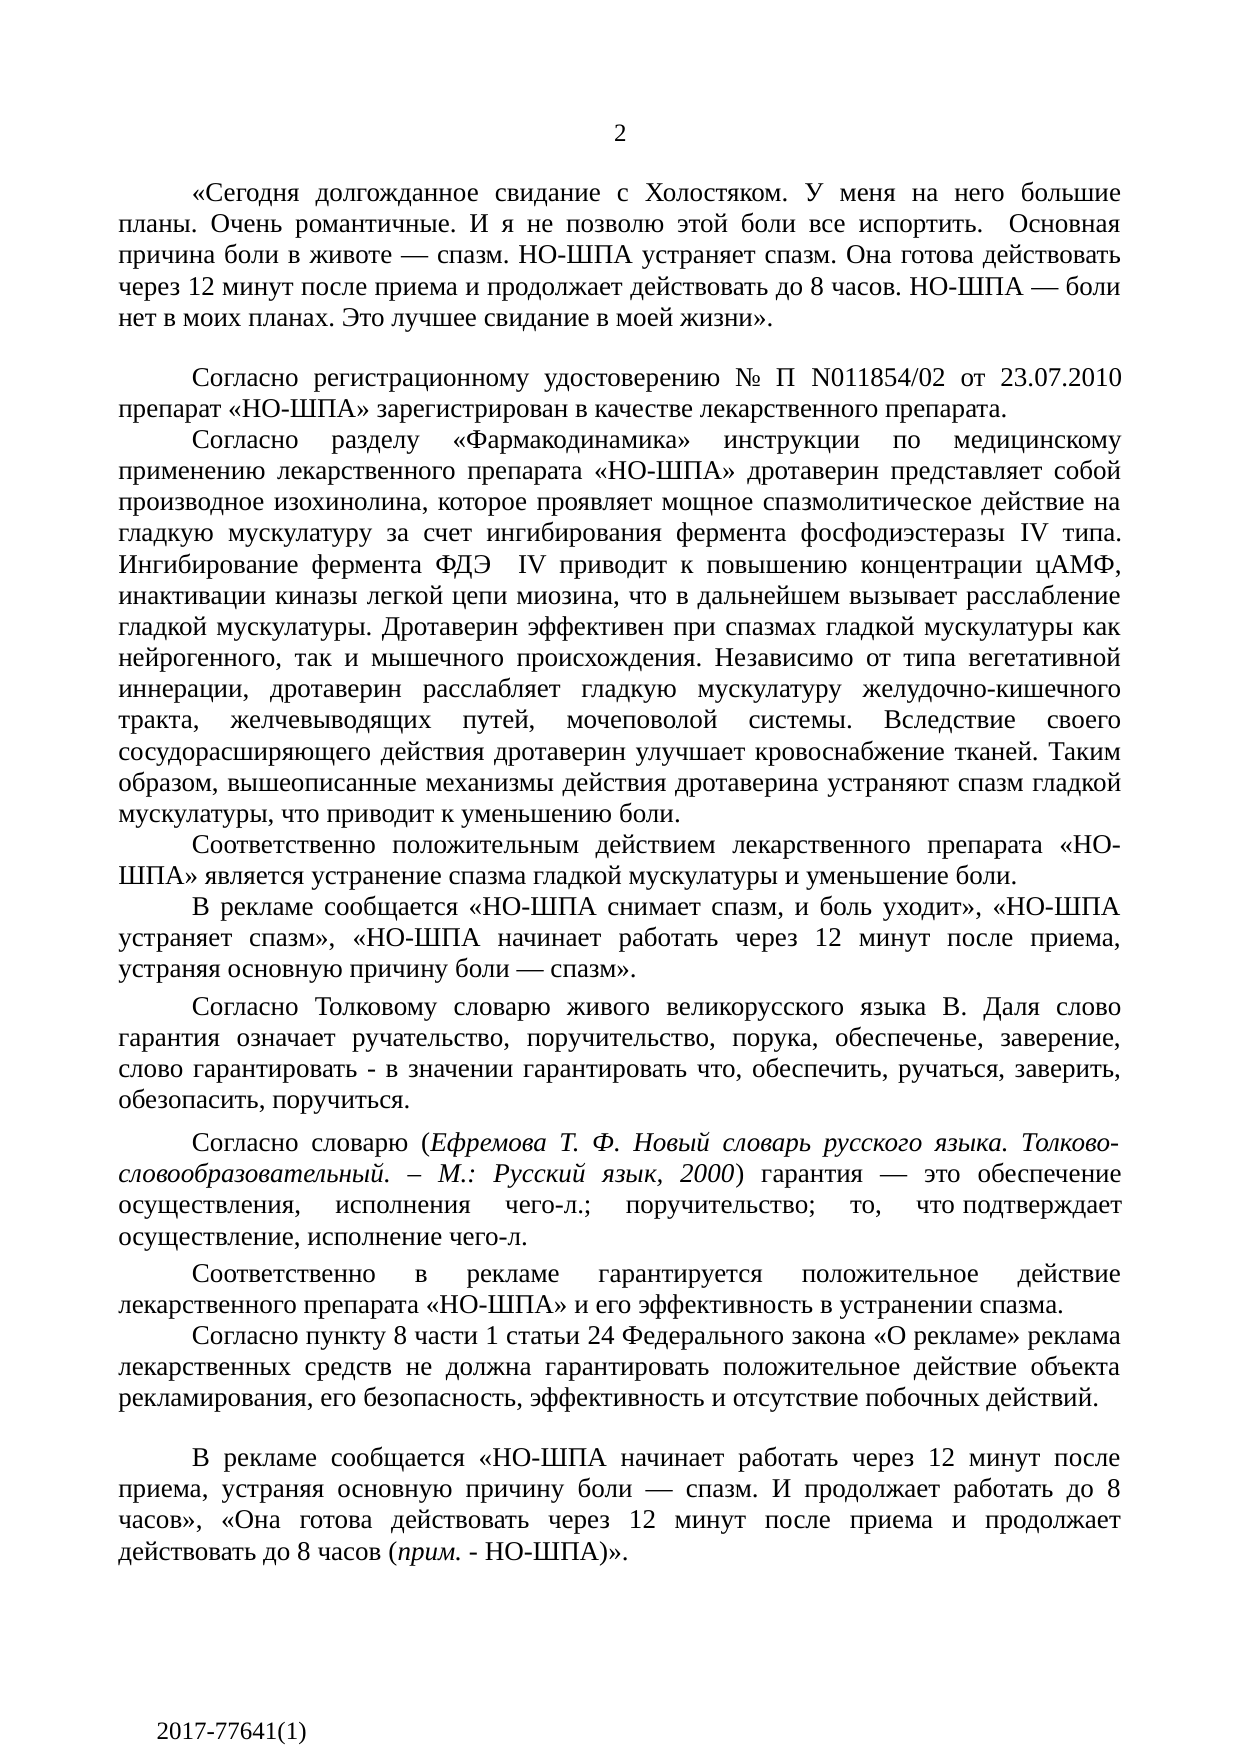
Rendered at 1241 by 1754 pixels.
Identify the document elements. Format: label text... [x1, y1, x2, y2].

text Согласно разделу «Фармакодинамика» инструкции по медицинскому применению лекарственного препарата «НО-ШПА» дротаверин представляет собой производное изохинолина, которое проявляет мощное спазмолитическое действие на гладкую мускулатуру за счет ингибирования фермента фосфодиэстеразы IV типа. Ингибирование фермента ФДЭ IV приводит к повышению концентрации цАМФ, инактивации киназы легкой цепи миозина, что в дальнейшем вызывает расслабление гладкой мускулатуры. Дротаверин эффективен при спазмах гладкой мускулатуры как нейрогенного, так и мышечного происхождения. Независимо от типа вегетативной иннерации, дротаверин расслабляет гладкую мускулатуру желудочно-кишечного тракта, желчевыводящих путей, мочеповолой системы. Вследствие своего сосудорасширяющего действия дротаверин улучшает кровоснабжение тканей. Таким образом, вышеописанные механизмы действия дротаверина устраняют спазм гладкой мускулатуры, что приводит к уменьшению боли. [118, 423, 1122, 828]
text «Сегодня долгожданное свидание с Холостяком. У меня на него большие планы. Очень романтичные. И я не позволю этой боли все испортить. Основная причина боли в животе — спазм. НО-ШПА устраняет спазм. Она готова действовать через 12 минут после приема и продолжает действовать до 8 часов. НО-ШПА — боли нет в моих планах. Это лучшее свидание в моей жизни». [118, 176, 1122, 332]
text В рекламе сообщается «НО-ШПА начинает работать через 12 минут после приема, устраняя основную причину боли — спазм. И продолжает работать до 8 часов», «Она готова действовать через 12 минут после приема и продолжает действовать до 8 часов (прим. - НО-ШПА)». [118, 1441, 1122, 1566]
text Согласно регистрационному удостоверению № П N011854/02 от 23.07.2010 препарат «НО-ШПА» зарегистрирован в качестве лекарственного препарата. [118, 361, 1122, 423]
text Согласно Толковому словарю живого великорусского языка В. Даля слово гарантия означает ручательство, поручительство, порука, обеспеченье, заверение, слово гарантировать - в значении гарантировать что, обеспечить, ручаться, заверить, обезопасить, поручиться. [118, 990, 1122, 1114]
text Соответственно положительным действием лекарственного препарата «НО-ШПА» является устранение спазма гладкой мускулатуры и уменьшение боли. [118, 828, 1122, 890]
text Согласно словарю (Ефремова Т. Ф. Новый словарь русского языка. Толково-словообразовательный. – М.: Русский язык, 2000) гарантия — это обеспечение осуществления, исполнения чего-л.; поручительство; то, что подтверждает осуществление, исполнение чего-л. [118, 1126, 1122, 1251]
text В рекламе сообщается «НО-ШПА снимает спазм, и боль уходит», «НО-ШПА устраняет спазм», «НО-ШПА начинает работать через 12 минут после приема, устраняя основную причину боли — спазм». [118, 890, 1122, 984]
text Согласно пункту 8 части 1 статьи 24 Федерального закона «О рекламе» реклама лекарственных средств не должна гарантировать положительное действие объекта рекламирования, его безопасность, эффективность и отсутствие побочных действий. [118, 1319, 1122, 1412]
text Соответственно в рекламе гарантируется положительное действие лекарственного препарата «НО-ШПА» и его эффективность в устранении спазма. [118, 1257, 1122, 1319]
